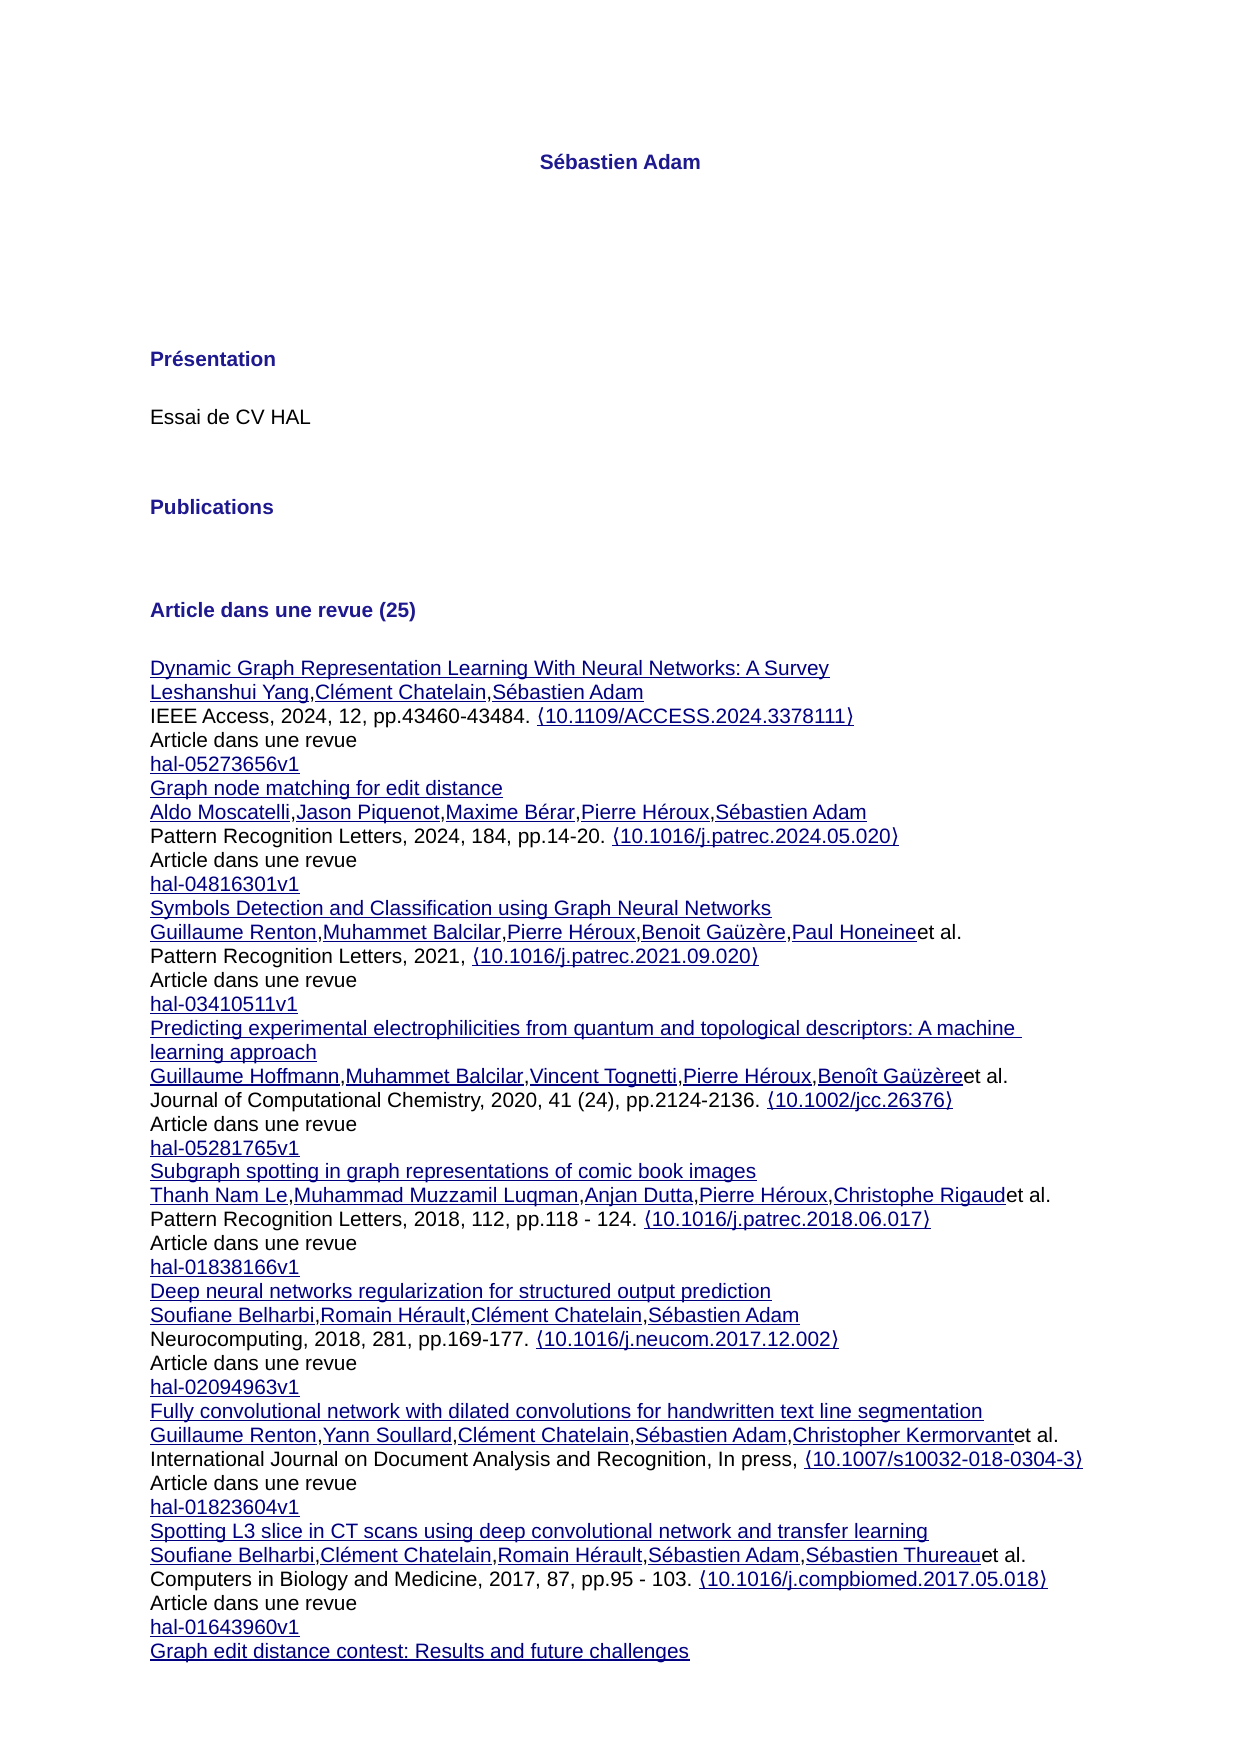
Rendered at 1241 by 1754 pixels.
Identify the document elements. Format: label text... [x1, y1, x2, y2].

table_header Dynamic Graph Representation Learning With Neural Networks: A Survey Leshanshui Yang,Clément Chatelain,Sébastien Adam IEEE Access, 2024, 12, pp.43460-43484. ⟨10.1109/ACCESS.2024.3378111⟩ Article dans une revue hal-05273656v1 [150, 656, 1090, 776]
table_cell Graph node matching for edit distance Aldo Moscatelli,Jason Piquenot,Maxime Bérar,Pierre Héroux,Sébastien Adam Pattern Recognition Letters, 2024, 184, pp.14-20. ⟨10.1016/j.patrec.2024.05.020⟩ Article dans une revue hal-04816301v1 [150, 776, 1090, 896]
subtitle Présentation [150, 347, 1090, 371]
table_cell Subgraph spotting in graph representations of comic book images Thanh Nam Le,Muhammad Muzzamil Luqman,Anjan Dutta,Pierre Héroux,Christophe Rigaudet al. Pattern Recognition Letters, 2018, 112, pp.118 - 124. ⟨10.1016/j.patrec.2018.06.017⟩ Article dans une revue hal-01838166v1 [150, 1159, 1090, 1279]
table_cell Deep neural networks regularization for structured output prediction Soufiane Belharbi,Romain Hérault,Clément Chatelain,Sébastien Adam Neurocomputing, 2018, 281, pp.169-177. ⟨10.1016/j.neucom.2017.12.002⟩ Article dans une revue hal-02094963v1 [150, 1279, 1090, 1399]
subtitle Sébastien Adam [150, 150, 1090, 174]
subtitle Publications [150, 495, 1090, 519]
table_cell Predicting experimental electrophilicities from quantum and topological descriptors: A machine learning approach Guillaume Hoffmann,Muhammet Balcilar,Vincent Tognetti,Pierre Héroux,Benoît Gaüzèreet al. Journal of Computational Chemistry, 2020, 41 (24), pp.2124-2136. ⟨10.1002/jcc.26376⟩ Article dans une revue hal-05281765v1 [150, 1016, 1090, 1159]
text Essai de CV HAL [150, 405, 1090, 429]
table_cell Fully convolutional network with dilated convolutions for handwritten text line segmentation Guillaume Renton,Yann Soullard,Clément Chatelain,Sébastien Adam,Christopher Kermorvantet al. International Journal on Document Analysis and Recognition, In press, ⟨10.1007/s10032-018-0304-3⟩ Article dans une revue hal-01823604v1 [150, 1399, 1090, 1519]
subtitle Article dans une revue (25) [150, 598, 1090, 622]
table_cell Graph edit distance contest: Results and future challenges [150, 1639, 1090, 1662]
table_cell Spotting L3 slice in CT scans using deep convolutional network and transfer learning Soufiane Belharbi,Clément Chatelain,Romain Hérault,Sébastien Adam,Sébastien Thureauet al. Computers in Biology and Medicine, 2017, 87, pp.95 - 103. ⟨10.1016/j.compbiomed.2017.05.018⟩ Article dans une revue hal-01643960v1 [150, 1519, 1090, 1638]
table_cell Symbols Detection and Classification using Graph Neural Networks Guillaume Renton,Muhammet Balcilar,Pierre Héroux,Benoit Gaüzère,Paul Honeineet al. Pattern Recognition Letters, 2021, ⟨10.1016/j.patrec.2021.09.020⟩ Article dans une revue hal-03410511v1 [150, 896, 1090, 1016]
